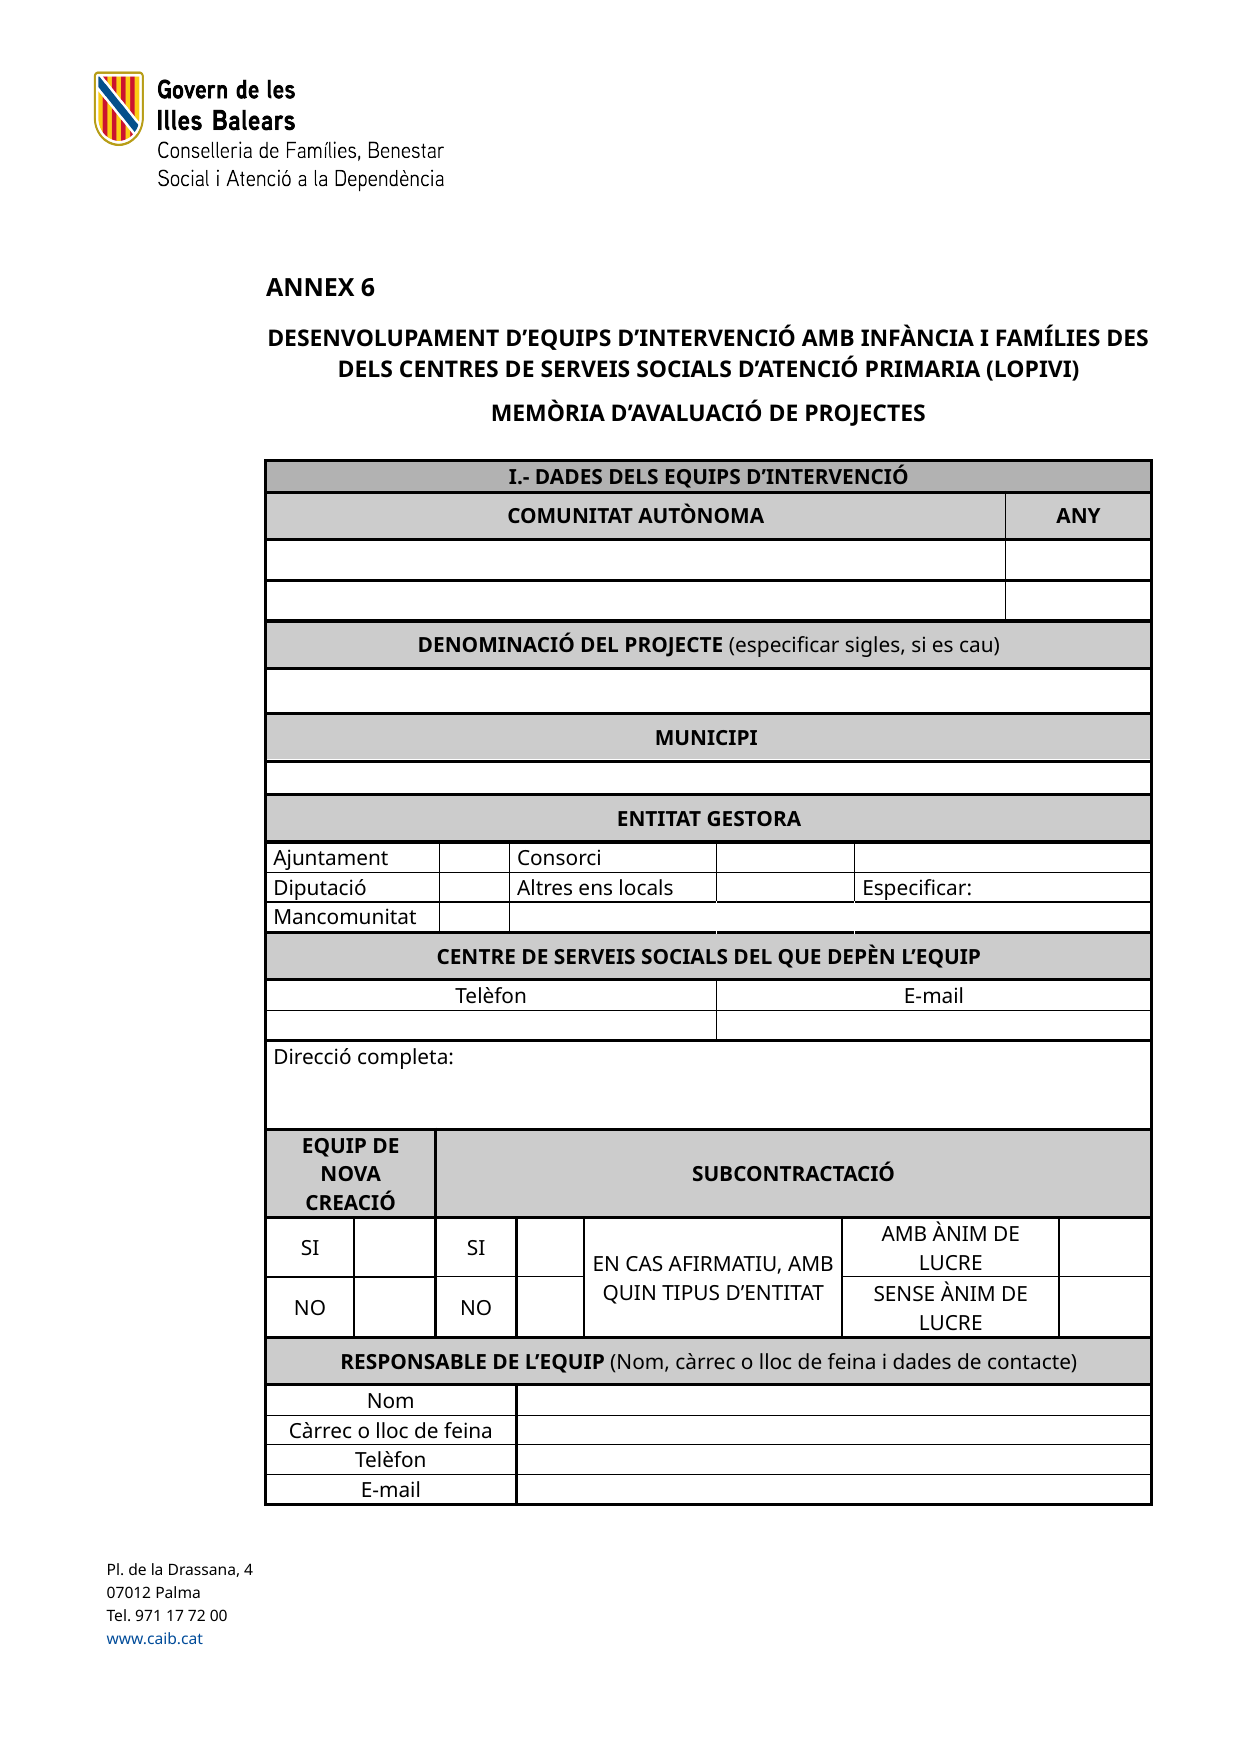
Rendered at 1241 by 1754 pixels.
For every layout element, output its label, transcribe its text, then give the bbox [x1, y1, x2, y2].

table_cell Consorci [510, 844, 716, 872]
table_cell [518, 1386, 1150, 1415]
table_cell ENTITAT GESTORA [267, 796, 1150, 840]
table_cell SI [437, 1219, 515, 1276]
table_cell MUNICIPI [267, 715, 1150, 759]
text ANNEX 6 [266, 270, 1152, 304]
table_cell SUBCONTRACTACIÓ [437, 1131, 1150, 1216]
table_cell [267, 582, 1005, 619]
table_cell [1060, 1277, 1150, 1336]
table_cell Direcció completa: [267, 1042, 1150, 1128]
table_cell [355, 1278, 434, 1336]
table_cell [1060, 1219, 1150, 1276]
table_cell [1006, 582, 1150, 619]
table_cell [440, 844, 509, 872]
table_cell Especificar: [855, 873, 1150, 901]
table_cell [355, 1219, 434, 1276]
table_cell SENSE ÀNIM DE LUCRE [843, 1277, 1058, 1336]
table_cell [717, 903, 854, 931]
table_header I.- DADES DELS EQUIPS D’INTERVENCIÓ [267, 462, 1150, 491]
table_cell Diputació [267, 873, 439, 901]
table_cell Ajuntament [267, 844, 439, 872]
table_cell Mancomunitat [267, 903, 439, 931]
table_cell CENTRE DE SERVEIS SOCIALS DEL QUE DEPÈN L’EQUIP [267, 934, 1150, 978]
table_cell [510, 903, 716, 931]
table_cell [267, 1011, 716, 1039]
table_cell [717, 844, 854, 872]
table_cell [1006, 541, 1150, 579]
table_cell EN CAS AFIRMATIU, AMB QUIN TIPUS D’ENTITAT [585, 1219, 841, 1336]
table_cell E-mail [267, 1475, 515, 1503]
text DESENVOLUPAMENT D’EQUIPS D’INTERVENCIÓ AMB INFÀNCIA I FAMÍLIES DES DELS CENTRES DE SERVEIS SOCIALS D’ATENCIÓ PRIMARIA (LOPIVI) [265, 322, 1152, 384]
table_cell SI [267, 1219, 353, 1276]
table_cell [855, 844, 1150, 872]
table_cell RESPONSABLE DE L’EQUIP (Nom, càrrec o lloc de feina i dades de contacte) [267, 1339, 1150, 1383]
table_cell ANY [1006, 494, 1150, 538]
table_cell [518, 1416, 1150, 1444]
table_cell Telèfon [267, 981, 716, 1010]
table_cell Nom [267, 1386, 515, 1415]
picture [91, 62, 449, 197]
table_cell [518, 1475, 1150, 1503]
table_cell [855, 903, 1150, 931]
table_cell E-mail [717, 981, 1150, 1010]
table_cell COMUNITAT AUTÒNOMA [267, 494, 1005, 538]
table_cell [267, 670, 1150, 712]
table_cell Càrrec o lloc de feina [267, 1416, 515, 1444]
table_cell [440, 873, 509, 901]
table_cell EQUIP DE NOVA CREACIÓ [267, 1131, 434, 1216]
table_cell NO [437, 1277, 515, 1336]
table_cell [717, 1011, 1150, 1039]
table_cell AMB ÀNIM DE LUCRE [843, 1219, 1058, 1276]
table_cell [440, 903, 509, 931]
table_cell [267, 541, 1005, 579]
table_cell [717, 873, 854, 901]
table_cell [518, 1277, 583, 1336]
table_cell [267, 763, 1150, 793]
table_cell Telèfon [267, 1445, 515, 1474]
table_cell DENOMINACIÓ DEL PROJECTE (especificar sigles, si es cau) [267, 623, 1150, 667]
table_cell [518, 1445, 1150, 1474]
text MEMÒRIA D’AVALUACIÓ DE PROJECTES [265, 397, 1152, 428]
table_cell NO [267, 1278, 353, 1336]
table_cell [518, 1219, 583, 1276]
table_cell Altres ens locals [510, 873, 716, 901]
